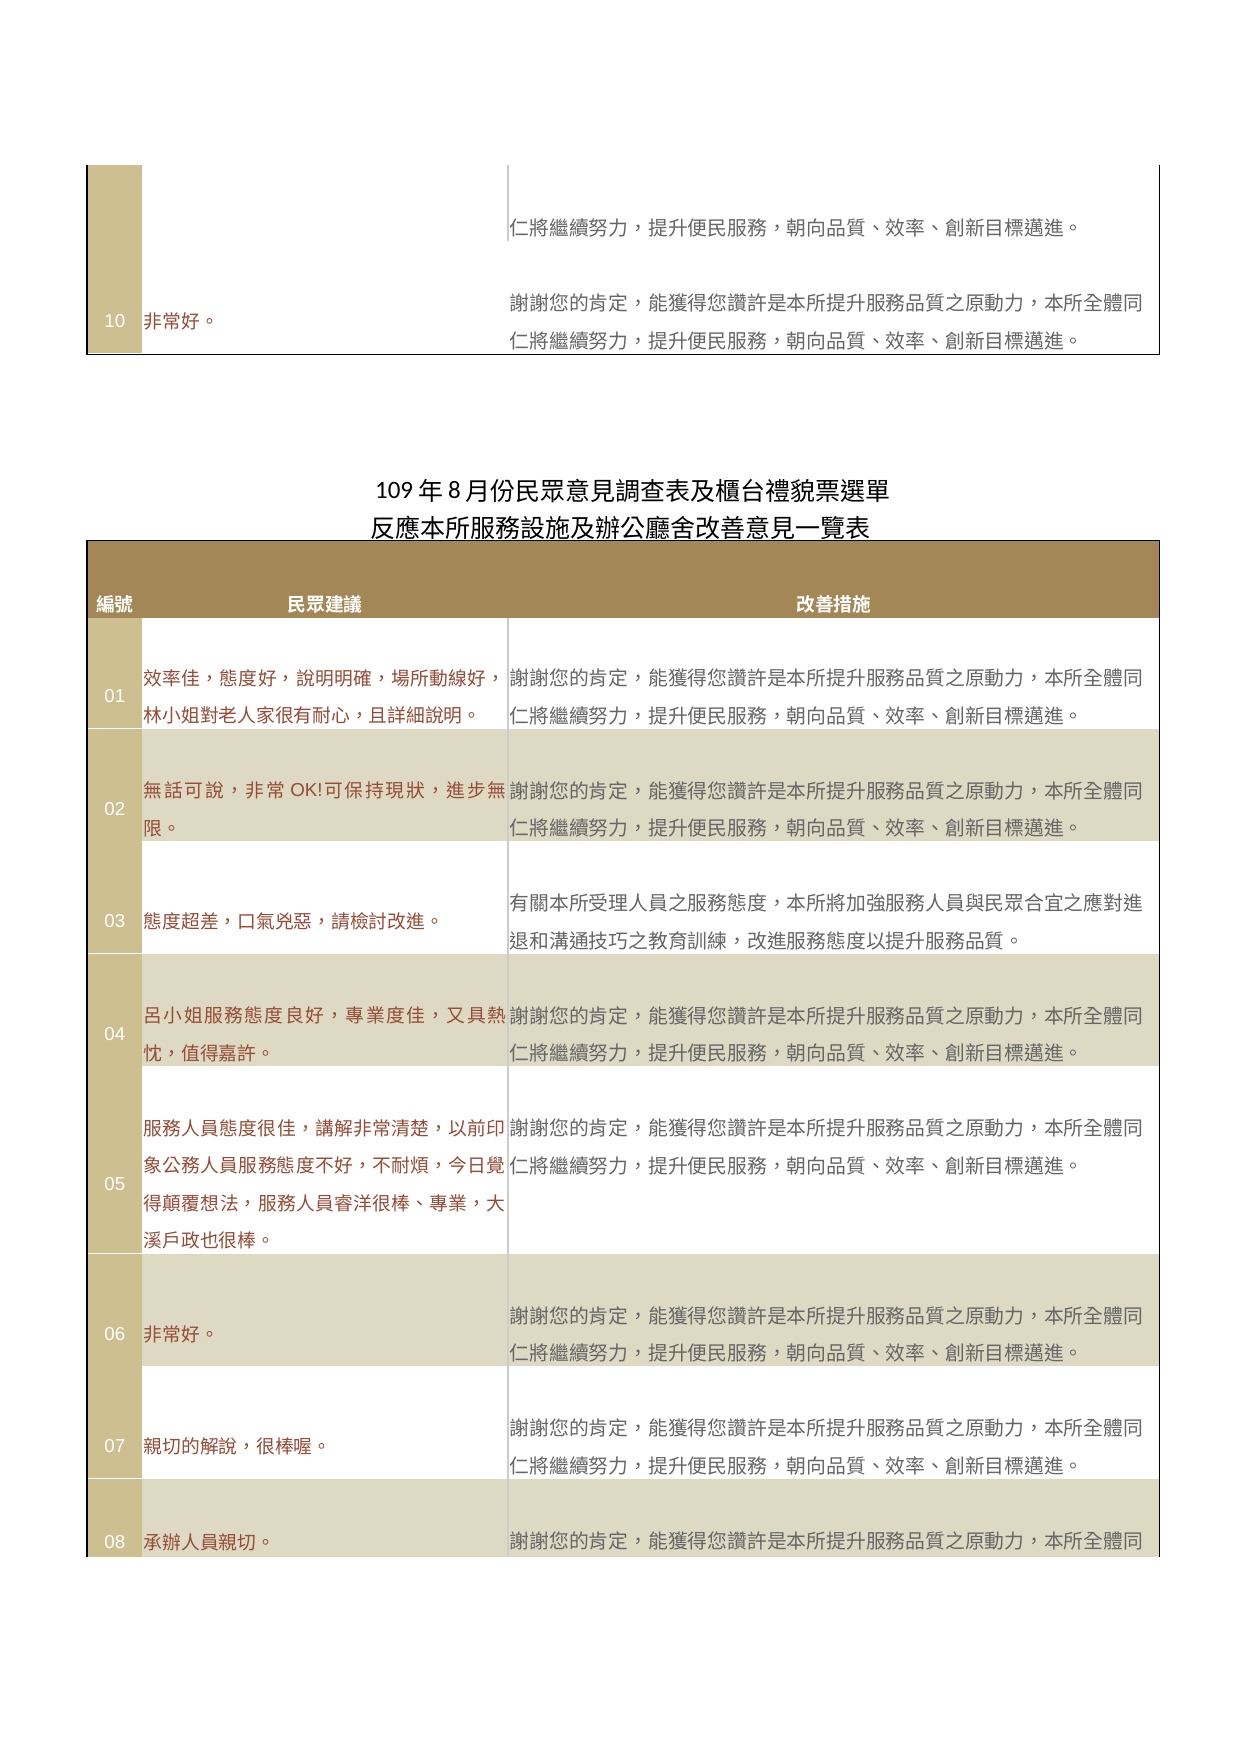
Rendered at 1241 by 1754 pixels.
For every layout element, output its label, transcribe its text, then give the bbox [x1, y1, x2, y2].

table_cell 10 [88, 241, 142, 353]
table_cell 謝謝您的肯定，能獲得您讚許是本所提升服務品質之原動力，本所全體同仁將繼續努力，提升便民服務，朝向品質、效率、創新目標邁進。 [509, 729, 1159, 841]
table_cell [88, 165, 142, 241]
text 反應本所服務設施及辦公廳舍改善意見一覽表 [89, 502, 1152, 539]
table_cell 有關本所受理人員之服務態度，本所將加強服務人員與民眾合宜之應對進退和溝通技巧之教育訓練，改進服務態度以提升服務品質。 [509, 841, 1159, 953]
table_cell 08 [88, 1479, 142, 1557]
table_cell [142, 165, 507, 241]
table_cell 服務人員態度很佳，講解非常清楚，以前印象公務人員服務態度不好，不耐煩，今日覺得顛覆想法，服務人員睿洋很棒、專業，大溪戶政也很棒。 [142, 1066, 507, 1253]
table_header 編號 [88, 541, 142, 618]
table_cell 謝謝您的肯定，能獲得您讚許是本所提升服務品質之原動力，本所全體同仁將繼續努力，提升便民服務，朝向品質、效率、創新目標邁進。 [509, 954, 1159, 1066]
table_cell 謝謝您的肯定，能獲得您讚許是本所提升服務品質之原動力，本所全體同 [509, 1479, 1159, 1557]
table_cell 無話可說，非常OK!可保持現狀，進步無限。 [142, 729, 507, 841]
table_cell 謝謝您的肯定，能獲得您讚許是本所提升服務品質之原動力，本所全體同仁將繼續努力，提升便民服務，朝向品質、效率、創新目標邁進。 [509, 1066, 1159, 1253]
table_cell 謝謝您的肯定，能獲得您讚許是本所提升服務品質之原動力，本所全體同仁將繼續努力，提升便民服務，朝向品質、效率、創新目標邁進。 [509, 1254, 1159, 1366]
table_cell 親切的解說，很棒喔。 [142, 1366, 507, 1478]
table_header 改善措施 [508, 541, 1159, 618]
table_cell 03 [88, 841, 142, 953]
table_cell 07 [88, 1366, 142, 1478]
table_cell 非常好。 [142, 241, 508, 353]
table_cell 01 [88, 618, 142, 728]
table_cell 非常好。 [142, 1254, 507, 1366]
table_cell 02 [88, 729, 142, 841]
table_cell 05 [88, 1066, 142, 1253]
text 109年8月份民眾意見調查表及櫃台禮貌票選單 [114, 464, 1152, 502]
table_cell 謝謝您的肯定，能獲得您讚許是本所提升服務品質之原動力，本所全體同仁將繼續努力，提升便民服務，朝向品質、效率、創新目標邁進。 [509, 1366, 1159, 1478]
table_cell 呂小姐服務態度良好，專業度佳，又具熱忱，值得嘉許。 [142, 954, 507, 1066]
table_cell 謝謝您的肯定，能獲得您讚許是本所提升服務品質之原動力，本所全體同仁將繼續努力，提升便民服務，朝向品質、效率、創新目標邁進。 [508, 241, 1159, 353]
table_cell 仁將繼續努力，提升便民服務，朝向品質、效率、創新目標邁進。 [509, 165, 1159, 241]
table_cell 承辦人員親切。 [142, 1479, 507, 1557]
table_header 民眾建議 [142, 541, 508, 618]
table_cell 06 [88, 1254, 142, 1366]
table_cell 謝謝您的肯定，能獲得您讚許是本所提升服務品質之原動力，本所全體同仁將繼續努力，提升便民服務，朝向品質、效率、創新目標邁進。 [509, 618, 1159, 728]
table_cell 效率佳，態度好，說明明確，場所動線好，林小姐對老人家很有耐心，且詳細說明。 [142, 618, 507, 728]
table_cell 04 [88, 954, 142, 1066]
table_cell 態度超差，口氣兇惡，請檢討改進。 [142, 841, 507, 953]
